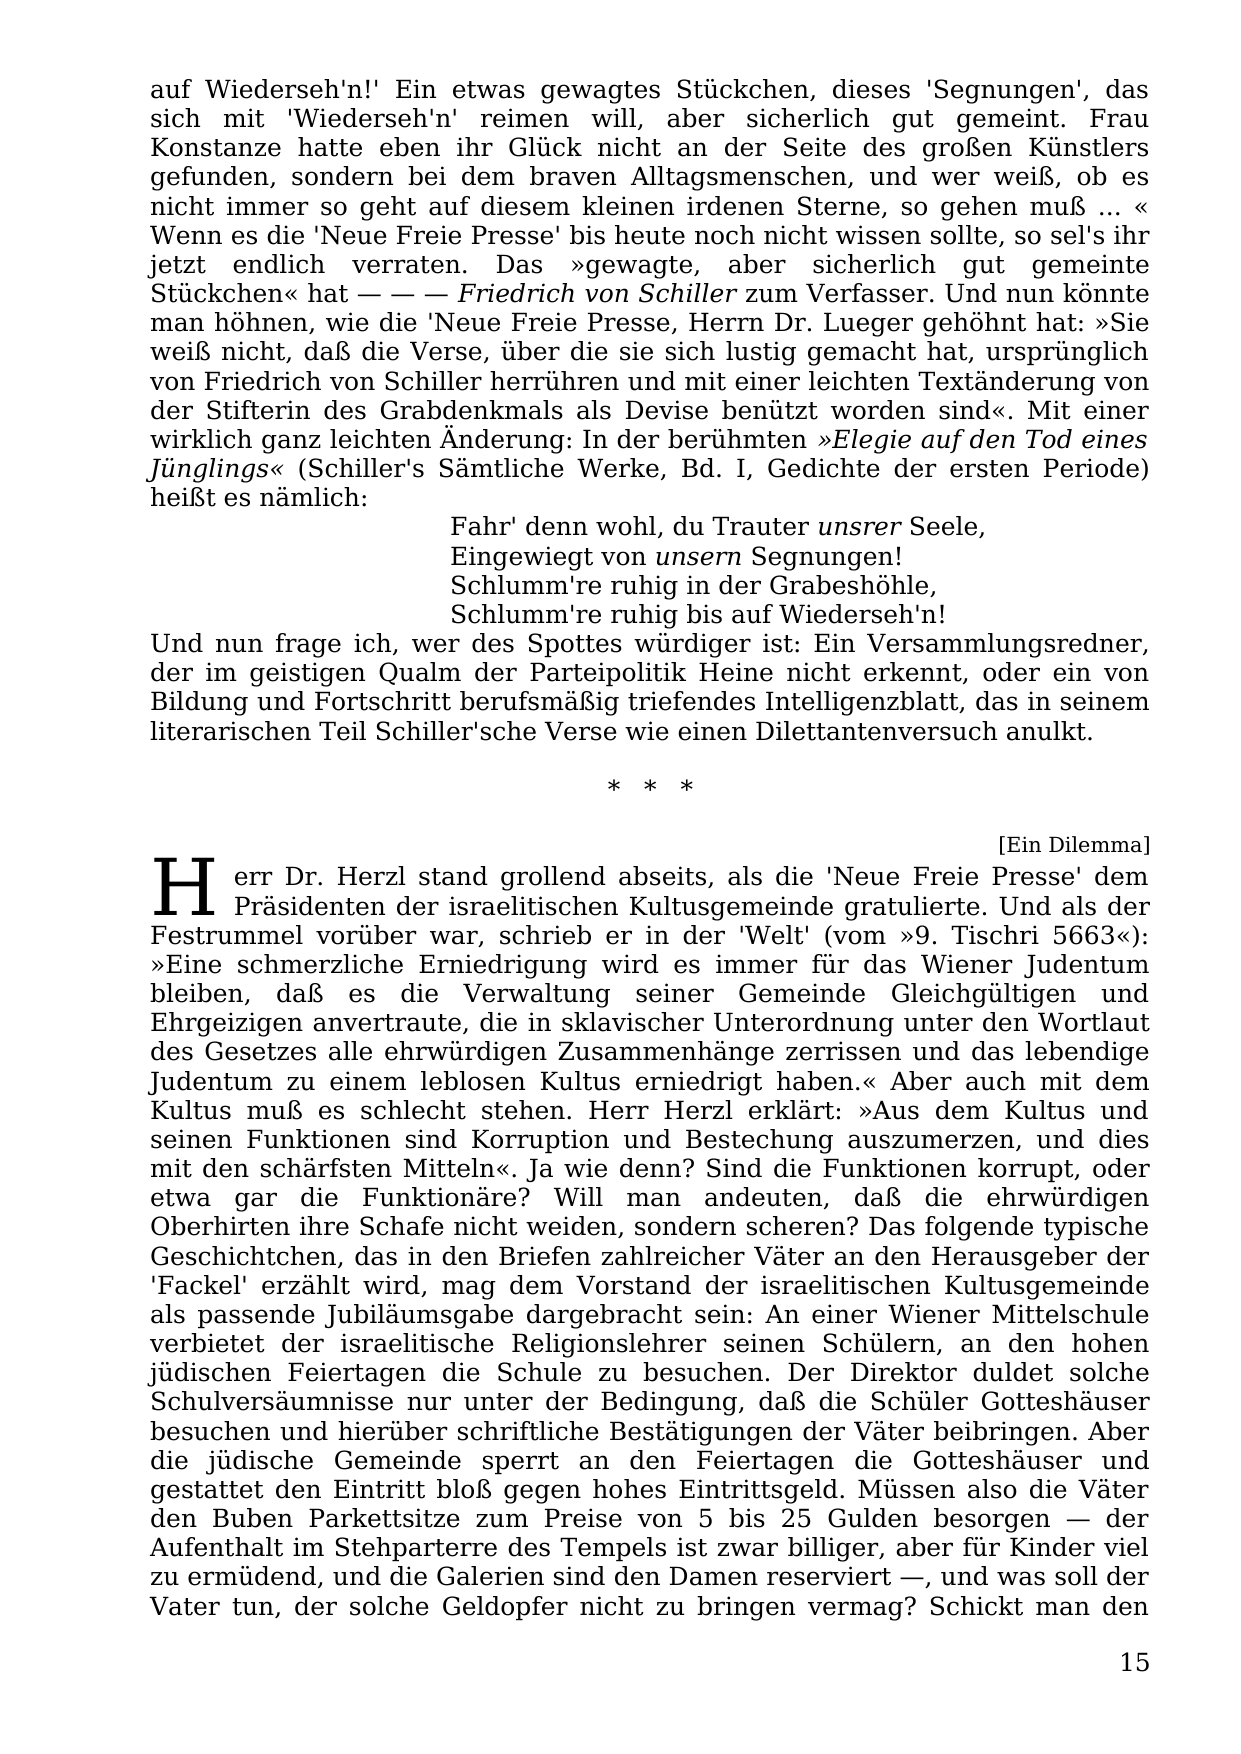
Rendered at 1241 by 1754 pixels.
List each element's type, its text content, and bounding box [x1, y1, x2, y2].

text Fahr' denn wohl, du Trauter unsrer Seele, [150, 512, 1151, 542]
text Eingewiegt von unsern Segnungen! [150, 542, 1151, 571]
text Und nun frage ich, wer des Spottes würdiger ist: Ein Versammlungsredner, der im geistigen Qualm der Parteipolitik Heine nicht erkennt, oder ein von Bildung und Fortschritt berufsmäßig triefendes Intelligenzblatt, das in seinem literarischen Teil Schiller'sche Verse wie einen Dilettantenversuch anulkt. [150, 629, 1151, 746]
text [Ein Dilemma] [150, 833, 1151, 858]
text Herr Dr. Herzl stand grollend abseits, als die 'Neue Freie Presse' dem Präsidenten der israelitischen Kultusgemeinde gratulierte. Und als der Festrummel vorüber war, schrieb er in der 'Welt' (vom »9. Tischri 5663«): »Eine schmerzliche Erniedrigung wird es immer für das Wiener Judentum bleiben, daß es die Verwaltung seiner Gemeinde Gleichgültigen und Ehrgeizigen anvertraute, die in sklavischer Unterordnung unter den Wortlaut des Gesetzes alle ehrwürdigen Zusammenhänge zerrissen und das lebendige Judentum zu einem leblosen Kultus erniedrigt haben.« Aber auch mit dem Kultus muß es schlecht stehen. Herr Herzl erklärt: »Aus dem Kultus und seinen Funktionen sind Korruption und Bestechung auszumerzen, und dies mit den schärfsten Mitteln«. Ja wie denn? Sind die Funktionen korrupt, oder etwa gar die Funktionäre? Will man andeuten, daß die ehrwürdigen Oberhirten ihre Schafe nicht weiden, sondern scheren? Das folgende typische Geschichtchen, das in den Briefen zahlreicher Väter an den Herausgeber der 'Fackel' erzählt wird, mag dem Vorstand der israelitischen Kultusgemeinde als passende Jubiläumsgabe dargebracht sein: An einer Wiener Mittelschule verbietet der israelitische Religionslehrer seinen Schülern, an den hohen jüdischen Feiertagen die Schule zu besuchen. Der Direktor duldet solche Schulversäumnisse nur unter der Bedingung, daß die Schüler Gotteshäuser besuchen und hierüber schriftliche Bestätigungen der Väter beibringen. Aber die jüdische Gemeinde sperrt an den Feiertagen die Gotteshäuser und gestattet den Eintritt bloß gegen hohes Eintrittsgeld. Müssen also die Väter den Buben Parkettsitze zum Preise von 5 bis 25 Gulden besorgen — der Aufenthalt im Stehparterre des Tempels ist zwar billiger, aber für Kinder viel zu ermüdend, und die Galerien sind den Damen reserviert —, und was soll der Vater tun, der solche Geldopfer nicht zu bringen vermag? Schickt man den [150, 858, 1151, 1621]
text Schlumm're ruhig bis auf Wiederseh'n! [150, 600, 1151, 629]
text Schlumm're ruhig in der Grabeshöhle, [150, 571, 1151, 600]
text auf Wiederseh'n!' Ein etwas gewagtes Stückchen, dieses 'Segnungen', das sich mit 'Wiederseh'n' reimen will, aber sicherlich gut gemeint. Frau Konstanze hatte eben ihr Glück nicht an der Seite des großen Künstlers gefunden, sondern bei dem braven Alltagsmenschen, und wer weiß, ob es nicht immer so geht auf diesem kleinen irdenen Sterne, so gehen muß ... « Wenn es die 'Neue Freie Presse' bis heute noch nicht wissen sollte, so sel's ihr jetzt endlich verraten. Das »gewagte, aber sicherlich gut gemeinte Stückchen« hat — — — Friedrich von Schiller zum Verfasser. Und nun könnte man höhnen, wie die 'Neue Freie Presse, Herrn Dr. Lueger gehöhnt hat: »Sie weiß nicht, daß die Verse, über die sie sich lustig gemacht hat, ursprünglich von Friedrich von Schiller herrühren und mit einer leichten Textänderung von der Stifterin des Grabdenkmals als Devise benützt worden sind«. Mit einer wirklich ganz leichten Änderung: In der berühmten »Elegie auf den Tod eines Jünglings« (Schiller's Sämtliche Werke, Bd. I, Gedichte der ersten Periode) heißt es nämlich: [150, 75, 1151, 512]
text * * * [150, 775, 1151, 804]
